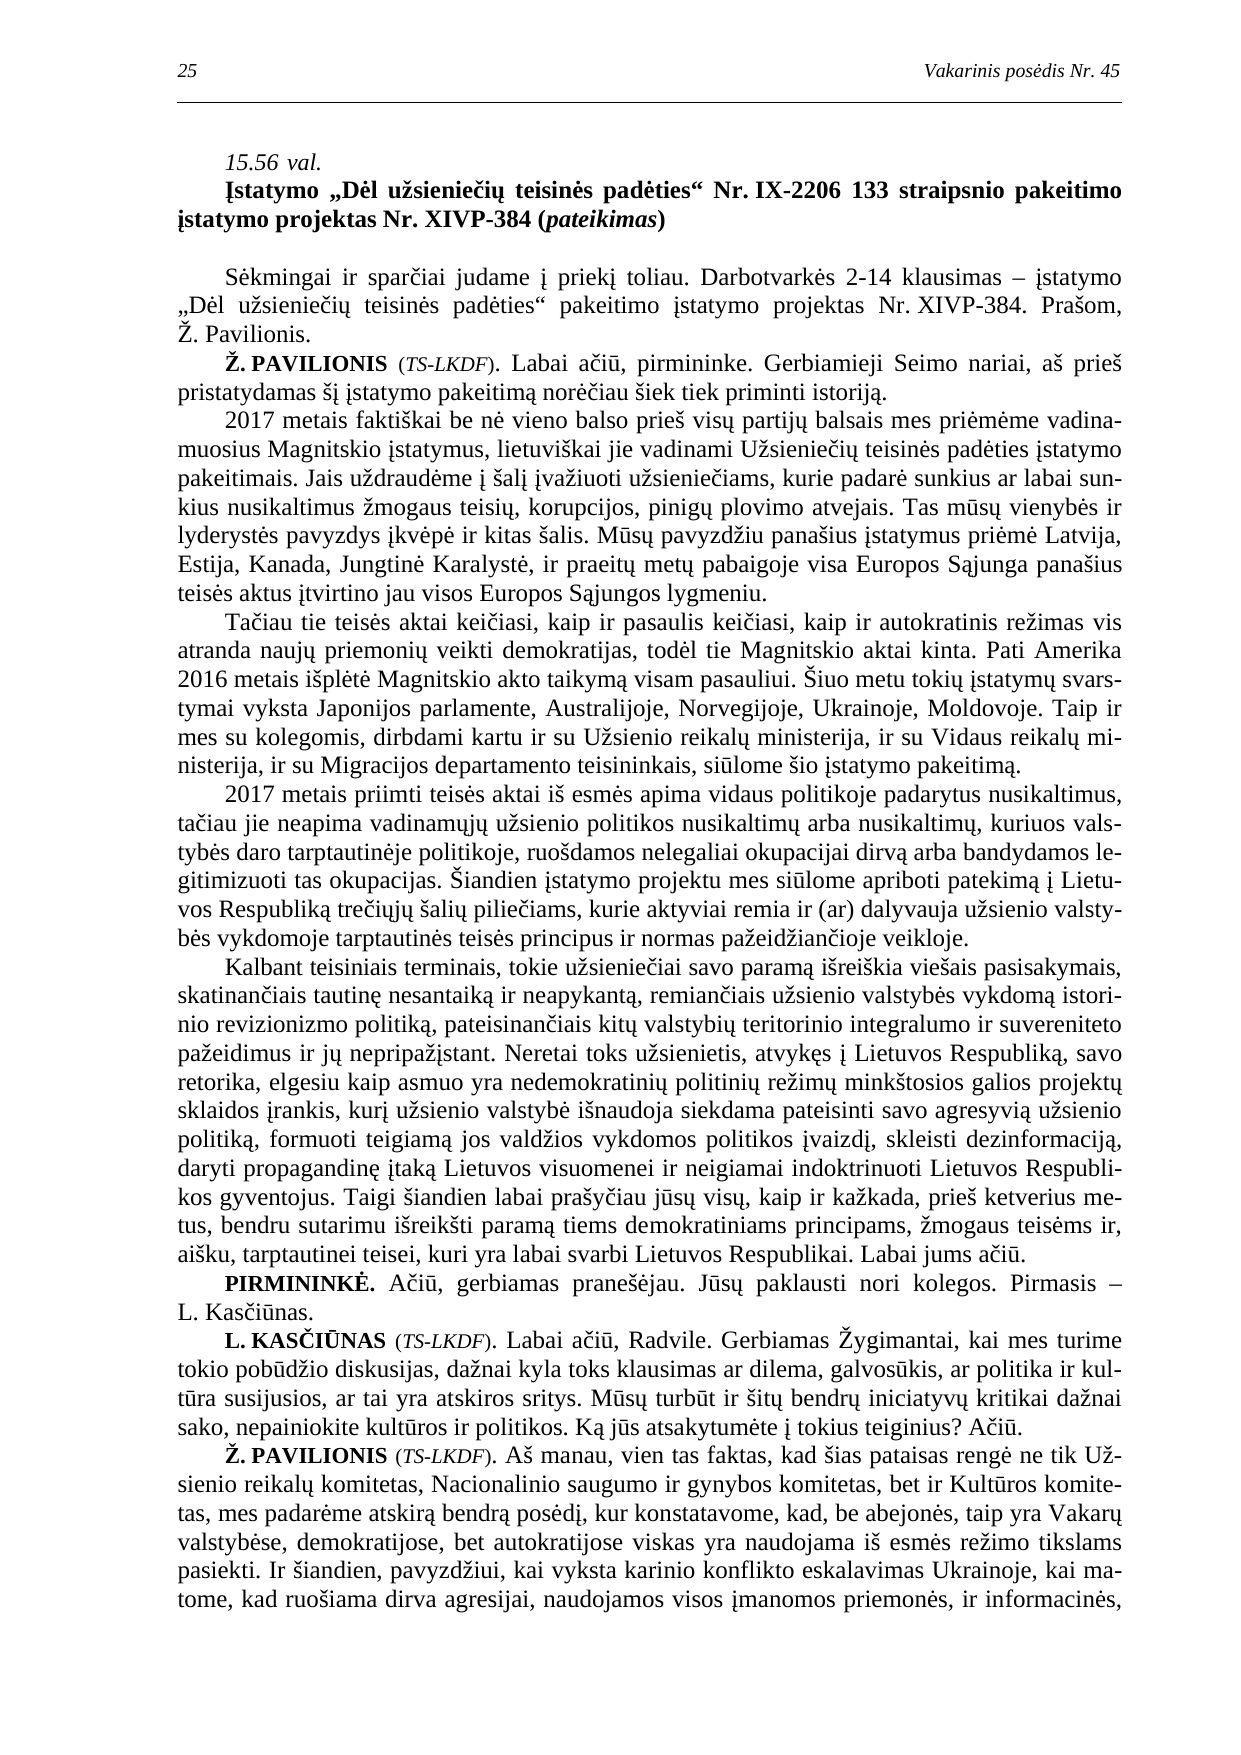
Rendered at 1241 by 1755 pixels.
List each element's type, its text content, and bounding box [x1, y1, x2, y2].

text 2017 me­tais fak­tiš­kai be nė vie­no bal­so prieš vi­sų par­ti­jų bal­sais mes pri­ėmė­me va­di­na­muo­sius Mag­nit­skio įsta­ty­mus, lie­tu­viš­kai jie va­di­na­mi Už­sie­nie­čių tei­si­nės pa­dė­ties įsta­ty­mo pa­kei­ti­mais. Jais už­drau­dė­me į ša­lį įva­žiuo­ti už­sie­nie­čiams, ku­rie pa­da­rė sun­kius ar la­bai sun­kius nu­si­kal­ti­mus žmo­gaus tei­sių, ko­rup­ci­jos, pi­ni­gų plo­vi­mo at­ve­jais. Tas mū­sų vie­ny­bės ir ly­de­rys­tės pa­vyz­dys įkvė­pė ir ki­tas ša­lis. Mū­sų pa­vyz­džiu pa­na­šius įsta­ty­mus pri­ėmė Lat­vi­ja, Es­ti­ja, Ka­na­da, Jung­ti­nė Ka­ra­lys­tė, ir pra­ei­tų me­tų pa­bai­go­je vi­sa Eu­ro­pos Są­jun­ga pa­na­šius tei­sės ak­tus įtvir­ti­no jau vi­sos Eu­ro­pos Są­jun­gos lyg­me­niu. [177, 405, 1122, 607]
text Sėk­min­gai ir spar­čiai ju­da­me į prie­kį to­liau. Dar­bo­tvarkės 2-14 klau­si­mas – įsta­ty­mo „Dėl už­sie­nie­čių tei­si­nės pa­dė­ties“ pa­kei­ti­mo įsta­ty­mo pro­jek­tas Nr. XIVP-384. Pra­šom, Ž. Pa­vi­lio­nis. [177, 262, 1122, 348]
text L. KASČIŪNAS (TS-LKDF). La­bai ačiū, Rad­vi­le. Ger­bia­mas Žy­gi­man­tai, kai mes tu­ri­me to­kio po­bū­džio dis­ku­si­jas, daž­nai ky­la toks klau­si­mas ar di­le­ma, gal­vo­sū­kis, ar po­li­ti­ka ir kul­tū­ra su­si­ju­sios, ar tai yra at­ski­ros sri­tys. Mū­sų tur­būt ir ši­tų ben­drų ini­cia­ty­vų kri­ti­kai daž­nai sa­ko, ne­pai­nio­ki­te kul­tū­ros ir po­li­ti­kos. Ką jūs at­sa­ky­tu­mė­te į to­kius tei­gi­nius? Ačiū. [177, 1325, 1122, 1440]
text Ta­čiau tie tei­sės ak­tai kei­čia­si, kaip ir pa­sau­lis kei­čia­si, kaip ir au­to­kra­ti­nis re­ži­mas vis at­ran­da nau­jų prie­mo­nių veik­ti de­mo­kra­tijas, to­dėl tie Mag­nit­skio ak­tai kin­ta. Pa­ti Ame­ri­ka 2016 me­tais iš­plė­tė Mag­nit­skio ak­to tai­ky­mą vi­sam pa­sau­liui. Šiuo me­tu to­kių įsta­ty­mų svars­ty­mai vyks­ta Ja­po­ni­jos par­la­men­te, Aust­ra­li­jo­je, Nor­ve­gi­jo­je, Uk­rai­no­je, Mol­do­vo­je. Taip ir mes su ko­le­go­mis, dirb­da­mi kar­tu ir su Už­sie­nio rei­ka­lų mi­nis­te­ri­ja, ir su Vi­daus rei­ka­lų mi­nis­te­ri­ja, ir su Mig­ra­ci­jos de­par­ta­men­to tei­si­nin­kais, siū­lo­me šio įsta­ty­mo pa­kei­ti­mą. [177, 607, 1122, 779]
text 15.56 val. [224, 148, 1122, 175]
text Kal­bant tei­si­niais ter­mi­nais, to­kie už­sie­nie­čiai sa­vo pa­ra­mą iš­reiš­kia vie­šais pa­si­sa­ky­mais, ska­ti­nan­čiais tau­ti­nę ne­san­tai­ką ir ne­apy­kan­tą, re­mian­čiais už­sie­nio vals­ty­bės vyk­do­mą is­to­ri­nio re­vi­zio­niz­mo po­li­ti­ką, pa­tei­si­nan­čiais ki­tų vals­ty­bių te­ri­to­ri­nio in­te­gralumo ir su­ve­re­ni­te­to pa­žei­di­mus ir jų ne­pri­pa­žįs­tant. Ne­re­tai to­ks už­sie­nie­tis, at­vy­kęs į Lie­tu­vos Res­pub­li­ką, sa­vo re­to­ri­ka, el­ge­siu kaip as­muo yra ne­de­mok­ra­ti­nių po­li­ti­nių re­ži­mų minkš­to­sios ga­lios pro­jek­tų sklai­dos įran­kis, ku­rį už­sie­nio vals­ty­bė iš­nau­do­ja siek­da­ma pa­tei­sin­ti sa­vo ag­re­sy­vią už­sie­nio po­li­ti­ką, for­muo­ti tei­gia­mą jos val­džios vyk­do­mos po­li­ti­kos įvaiz­dį, skleis­ti dez­in­for­ma­ci­ją, da­ry­ti pro­pa­gan­di­nę įta­ką Lie­tu­vos vi­suo­me­nei ir nei­gia­mai in­dok­tri­nuo­ti Lie­tu­vos Res­pub­li­kos gy­ven­to­jus. Tai­gi šian­dien la­bai pra­šy­čiau jū­sų vi­sų, kaip ir kaž­ka­da, prieš ket­ve­rius me­tus, ben­dru su­ta­ri­mu iš­reikš­ti pa­ra­mą tiems de­mo­kra­tiniams prin­ci­pams, žmo­gaus tei­sėms ir, aiš­ku, tarp­tau­ti­nei tei­sei, ku­ri yra la­bai svar­bi Lie­tu­vos Res­pub­li­kai. La­bai jums ačiū. [177, 952, 1122, 1268]
text Ž. PAVILIONIS (TS-LKDF). Aš ma­nau, vien tas fak­tas, kad šias pa­tai­sas ren­gė ne tik Už­sie­nio rei­ka­lų ko­mi­te­tas, Na­cio­na­li­nio sau­gu­mo ir gy­ny­bos ko­mi­te­tas, bet ir Kul­tū­ros ko­mi­te­tas, mes pa­da­rė­me at­ski­rą ben­drą po­sė­dį, kur kon­sta­ta­vo­me, kad, be abe­jo­nės, taip yra Va­ka­rų vals­ty­bė­se, de­mo­kra­tijose, bet au­to­kra­ti­jo­se vis­kas yra nau­do­ja­ma iš es­mės re­ži­mo tiks­lams pa­siek­ti. Ir šian­dien, pa­vyz­džiui, kai vyks­ta ka­ri­nio kon­flik­to es­ka­la­vi­mas Uk­rai­no­je, kai ma­to­me, kad ruo­šia­ma dir­va ag­re­si­jai, nau­do­ja­mos vi­sos įma­no­mos prie­mo­nės, ir in­for­ma­ci­nės, [177, 1440, 1122, 1613]
text Įsta­ty­mo „Dėl už­sie­nie­čių tei­si­nės pa­dė­ties“ Nr. IX-2206 133 straips­nio pa­kei­ti­mo įsta­ty­mo pro­jek­tas Nr. XIVP-384 (pa­tei­ki­mas) [177, 175, 1122, 233]
text Ž. PAVILIONIS (TS-LKDF). La­bai ačiū, pir­mi­nin­ke. Ger­bia­mie­ji Sei­mo na­riai, aš prieš pri­sta­ty­da­mas šį įsta­ty­mo pa­kei­ti­mą no­rė­čiau šiek tiek pri­min­ti is­to­ri­ją. [177, 348, 1122, 405]
text PIRMININKĖ. Ačiū, ger­bia­mas pra­ne­šė­jau. Jū­sų pa­klaus­ti no­ri ko­le­gos. Pir­ma­sis – L. Kas­čiū­nas. [177, 1268, 1122, 1325]
text 2017 me­tais pri­im­ti tei­sės ak­tai iš es­mės ap­ima vi­daus po­li­ti­ko­je pa­da­ry­tus nu­si­kal­ti­mus, ta­čiau jie ne­ap­ima va­di­na­mų­jų už­sie­nio po­li­ti­kos nu­si­kal­ti­mų ar­ba nu­si­kal­ti­mų, ku­riuos vals­ty­bės da­ro tarp­tau­ti­nė­je po­li­ti­ko­je, ruoš­da­mos ne­le­ga­liai oku­pa­ci­jai dir­vą ar­ba ban­dy­da­mos le­gi­ti­mi­zuo­ti tas oku­pa­ci­jas. Šian­dien įsta­ty­mo pro­jek­tu mes siū­lo­me ap­ri­bo­ti pa­te­ki­mą į Lie­tu­vos Res­pub­li­ką tre­čių­jų ša­lių pi­lie­čiams, ku­rie ak­ty­viai re­mia ir (ar) da­ly­vau­ja už­sie­nio vals­ty­bės vyk­do­mo­je tarp­tau­ti­nės tei­sės prin­ci­pus ir nor­mas pa­žei­džian­čio­je veik­lo­je. [177, 779, 1122, 952]
